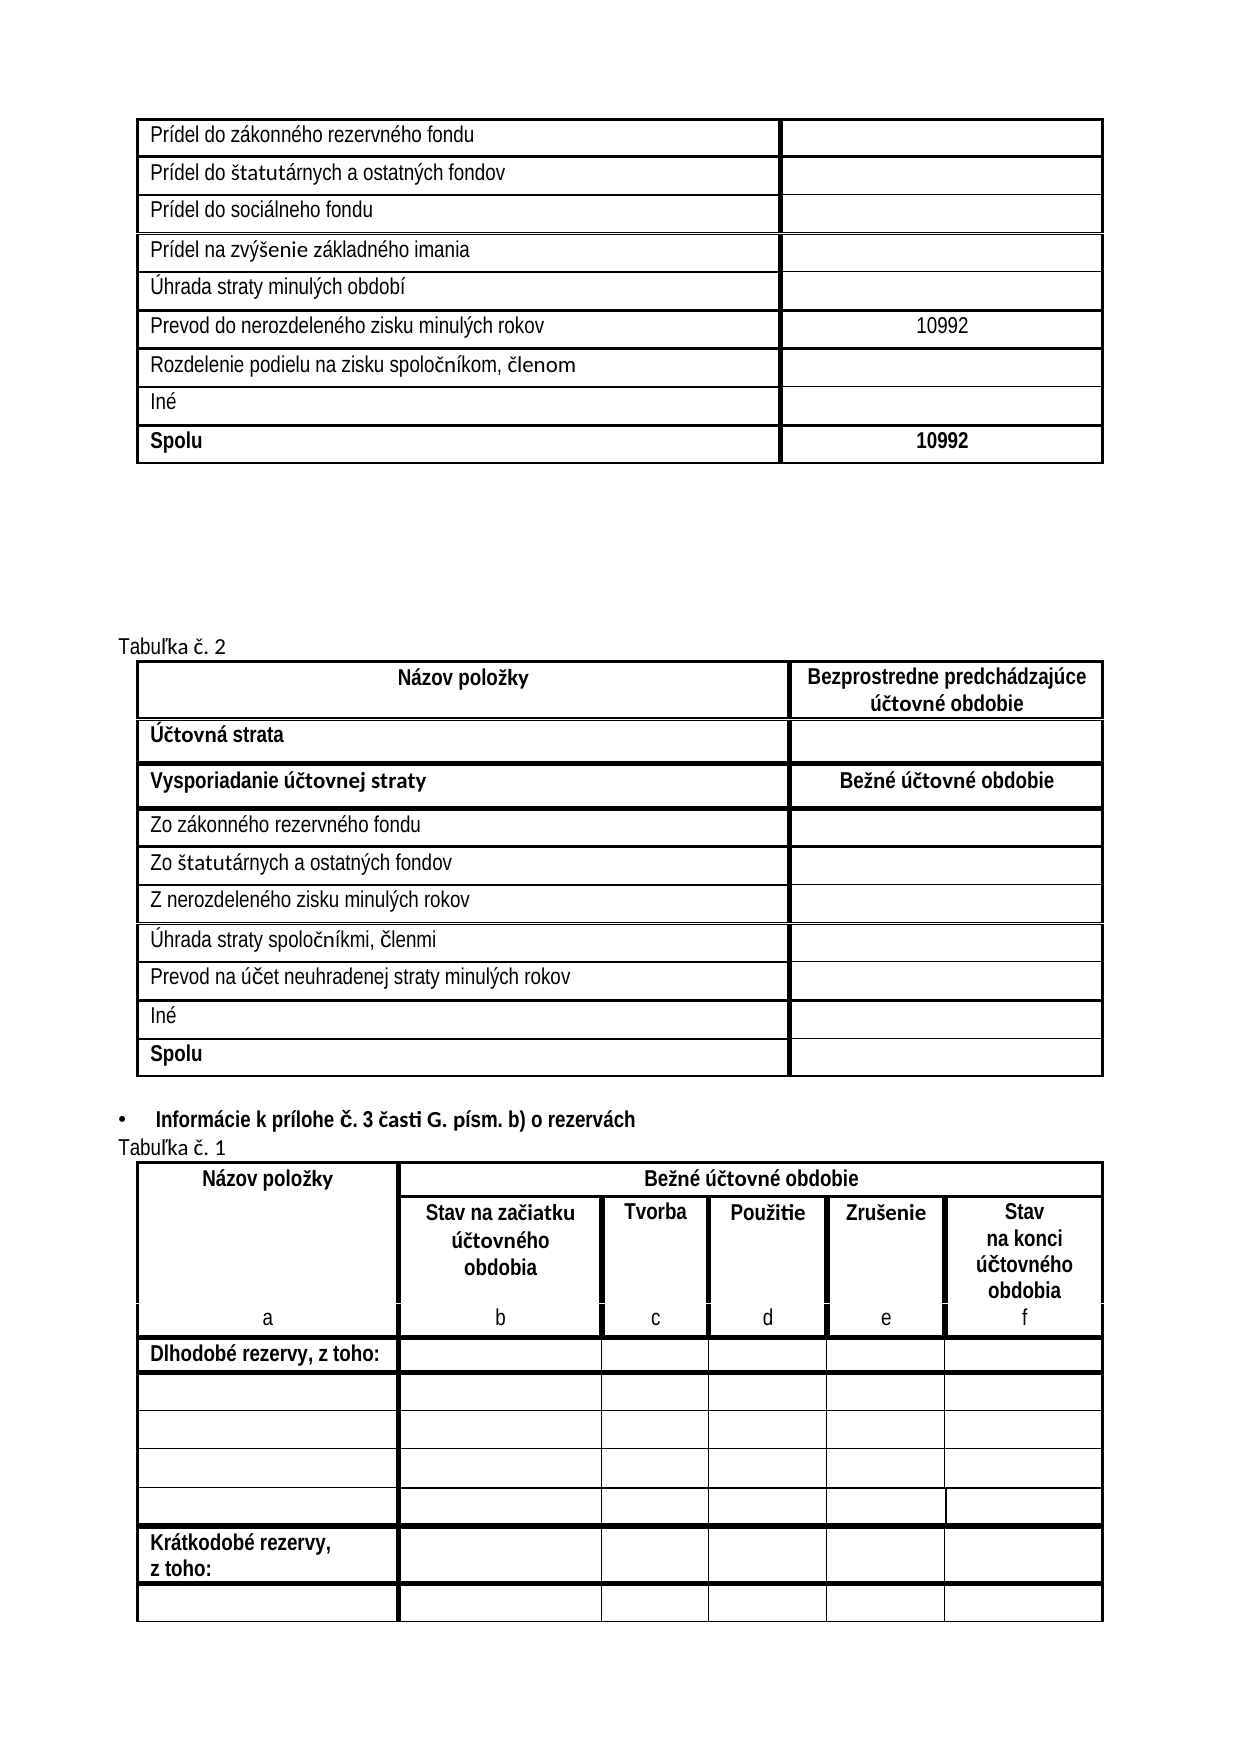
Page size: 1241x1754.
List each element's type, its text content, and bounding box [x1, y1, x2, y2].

table_cell [709, 1340, 826, 1370]
table_cell Prídel do zákonného rezervného fondu [139, 121, 778, 155]
table_cell [945, 1586, 1101, 1621]
table_cell [792, 811, 1101, 845]
table_cell [602, 1340, 708, 1370]
table_cell [709, 1411, 826, 1448]
table_cell [602, 1375, 708, 1410]
table_cell [401, 1489, 601, 1523]
table_cell [792, 962, 1101, 999]
table_cell [827, 1411, 944, 1448]
table_cell [709, 1529, 826, 1581]
table_cell Spolu [139, 1040, 787, 1075]
table_cell [783, 158, 1101, 194]
table_cell [945, 1449, 1101, 1487]
table_cell [602, 1529, 708, 1581]
table_cell [945, 1340, 1101, 1370]
table_cell Zrušenie [830, 1198, 942, 1303]
table_cell Prídel do sociálneho fondu [139, 196, 778, 232]
table_cell [792, 1039, 1101, 1075]
table_cell Bežné účtovné obdobie [792, 766, 1101, 806]
table_cell [792, 721, 1101, 761]
table_cell [401, 1449, 601, 1487]
table_cell Prevod na účet neuhradenej straty minulých rokov [139, 963, 787, 999]
table_cell [827, 1340, 944, 1370]
table_cell Účtovná strata [139, 721, 787, 761]
table_header Názov položky [139, 663, 787, 717]
text Tabuľka č. 2 [118, 632, 1122, 660]
table_cell Úhrada straty spoločníkmi, členmi [139, 925, 787, 961]
table_cell Rozdelenie podielu na zisku spoločníkom, členom [139, 350, 778, 386]
table_cell Prevod do nerozdeleného zisku minulých rokov [139, 312, 778, 347]
table_cell [709, 1375, 826, 1410]
table_cell Spolu [139, 427, 778, 462]
table_cell [139, 1488, 396, 1523]
table_cell [709, 1489, 826, 1523]
table_cell f [948, 1304, 1101, 1335]
table_cell [792, 1002, 1101, 1038]
table_cell [783, 121, 1101, 155]
table_cell [792, 848, 1101, 884]
table_cell Krátkodobé rezervy, z toho: [139, 1529, 396, 1581]
table_cell Prídel na zvýšenie základného imania [139, 235, 778, 271]
table_cell [783, 272, 1101, 309]
table_cell [945, 1375, 1101, 1410]
table_cell [783, 195, 1101, 232]
table_cell [827, 1489, 945, 1523]
table_cell Zo štatutárnych a ostatných fondov [139, 848, 787, 884]
table_cell [602, 1449, 708, 1487]
table_cell Dlhodobé rezervy, z toho: [139, 1340, 396, 1370]
table_cell [792, 925, 1101, 961]
table_cell Prídel do štatutárnych a ostatných fondov [139, 158, 778, 194]
table_cell [139, 1375, 396, 1410]
table_cell [709, 1586, 826, 1621]
table_cell [139, 1449, 396, 1487]
table_cell [783, 350, 1101, 386]
table_cell Použitie [711, 1198, 824, 1303]
table_cell [401, 1411, 601, 1448]
table_cell e [830, 1304, 942, 1335]
table_cell [401, 1586, 601, 1621]
table_cell Tvorba [605, 1198, 706, 1303]
table_cell [827, 1586, 944, 1621]
table_cell [401, 1375, 601, 1410]
table_cell Vysporiadanie účtovnej straty [139, 766, 787, 806]
table_cell d [711, 1304, 824, 1335]
table_cell Stav na konci účtovného obdobia [948, 1198, 1101, 1303]
text Tabuľka č. 1 [118, 1133, 1122, 1161]
table_cell c [605, 1304, 706, 1335]
table_cell Úhrada straty minulých období [139, 273, 778, 309]
table_cell a [139, 1304, 396, 1335]
table_cell [602, 1411, 708, 1448]
table_cell [945, 1529, 1101, 1581]
table_cell [947, 1489, 1101, 1523]
table_cell [792, 885, 1101, 922]
table_cell [783, 387, 1101, 424]
table_header Názov položky [139, 1164, 396, 1303]
table_cell [709, 1449, 826, 1487]
table_cell Iné [139, 1002, 787, 1038]
table_cell 10992 [783, 312, 1101, 347]
table_cell [401, 1529, 601, 1581]
table_cell [945, 1411, 1101, 1448]
table_cell [827, 1529, 944, 1581]
table_cell [783, 235, 1101, 271]
table_cell b [401, 1304, 599, 1335]
table_cell 10992 [783, 427, 1101, 462]
table_cell Zo zákonného rezervného fondu [139, 811, 787, 845]
table_header Bežné účtovné obdobie [401, 1164, 1101, 1195]
list Informácie k prílohe č. 3 časti G. písm. b) o rezervách [118, 1105, 1122, 1133]
table_cell [139, 1586, 396, 1621]
table_cell Stav na začiatku účtovného obdobia [401, 1198, 599, 1303]
table_cell [401, 1340, 601, 1370]
table_cell Iné [139, 388, 778, 424]
table_cell [139, 1411, 396, 1448]
table_cell [827, 1449, 944, 1487]
table_cell [602, 1489, 708, 1523]
table_cell [602, 1586, 708, 1621]
table_cell [827, 1375, 944, 1410]
table_cell Z nerozdeleného zisku minulých rokov [139, 886, 787, 922]
table_header Bezprostredne predchádzajúce účtovné obdobie [792, 663, 1101, 717]
